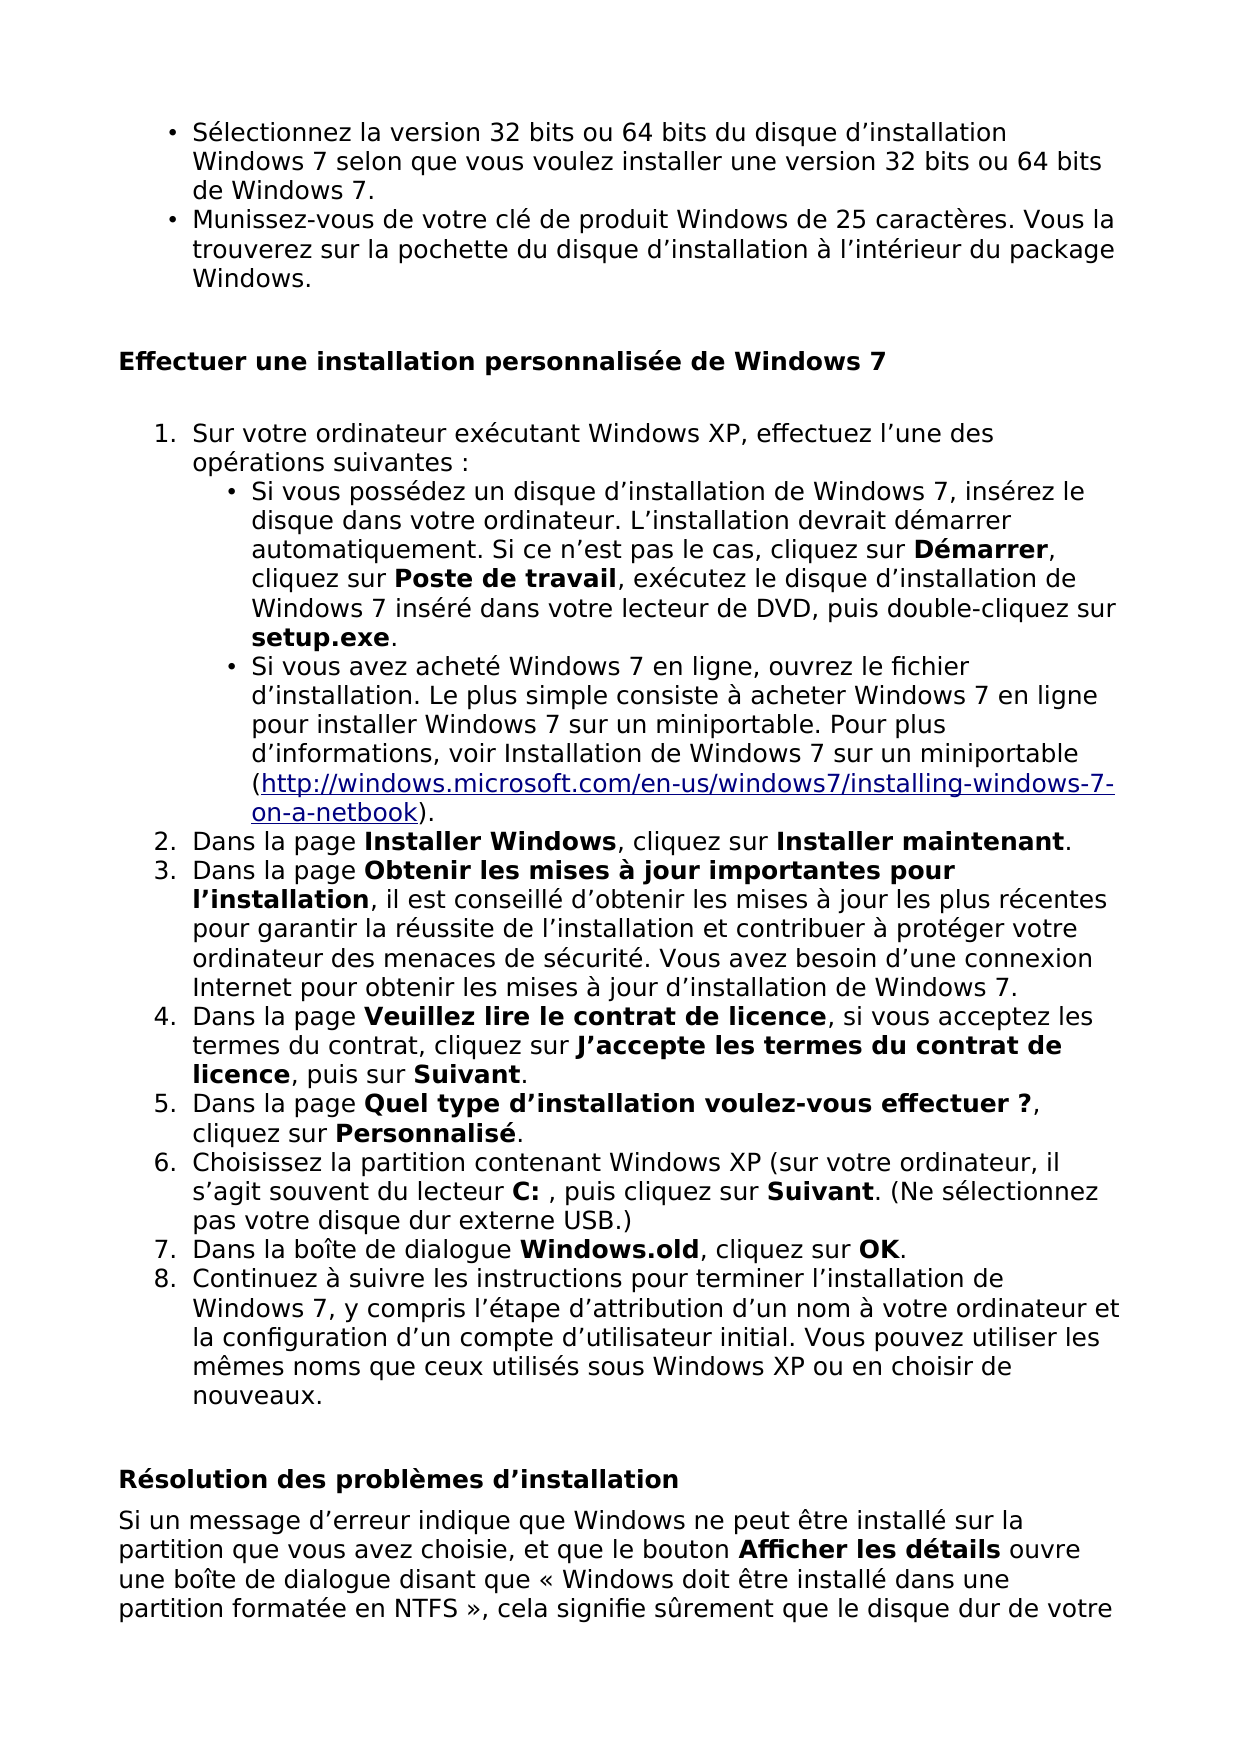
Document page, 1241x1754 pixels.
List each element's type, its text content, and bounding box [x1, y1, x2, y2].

list Si vous possédez un disque d’installation de Windows 7, insérez le disque dans votre ordinateur. L’installation devrait démarrer automatiquement. Si ce n’est pas le cas, cliquez sur Démarrer, cliquez sur Poste de travail, exécutez le disque d’installation de Windows 7 inséré dans votre lecteur de DVD, puis double-cliquez sur setup.exe. [236, 477, 1122, 652]
subtitle Résolution des problèmes d’installation [118, 1465, 1122, 1494]
list Continuez à suivre les instructions pour terminer l’installation de Windows 7, y compris l’étape d’attribution d’un nom à votre ordinateur et la configuration d’un compte d’utilisateur initial. Vous pouvez utiliser les mêmes noms que ceux utilisés sous Windows XP ou en choisir de nouveaux. [177, 1264, 1122, 1410]
list Dans la page Installer Windows, cliquez sur Installer maintenant. [177, 827, 1122, 856]
list Dans la page Obtenir les mises à jour importantes pour l’installation, il est conseillé d’obtenir les mises à jour les plus récentes pour garantir la réussite de l’installation et contribuer à protéger votre ordinateur des menaces de sécurité. Vous avez besoin d’une connexion Internet pour obtenir les mises à jour d’installation de Windows 7. [177, 856, 1122, 1002]
text Si un message d’erreur indique que Windows ne peut être installé sur la partition que vous avez choisie, et que le bouton Afficher les détails ouvre une boîte de dialogue disant que « Windows doit être installé dans une partition formatée en NTFS », cela signifie sûrement que le disque dur de votre [118, 1507, 1122, 1623]
list Dans la page Quel type d’installation voulez-vous effectuer ?, cliquez sur Personnalisé. [177, 1089, 1122, 1148]
list Dans la boîte de dialogue Windows.old, cliquez sur OK. [177, 1235, 1122, 1264]
list Sur votre ordinateur exécutant Windows XP, effectuez l’une des opérations suivantes : [177, 419, 1122, 477]
subtitle Effectuer une installation personnalisée de Windows 7 [118, 348, 1122, 377]
list Munissez-vous de votre clé de produit Windows de 25 caractères. Vous la trouverez sur la pochette du disque d’installation à l’intérieur du package Windows. [177, 206, 1122, 293]
list Dans la page Veuillez lire le contrat de licence, si vous acceptez les termes du contrat, cliquez sur J’accepte les termes du contrat de licence, puis sur Suivant. [177, 1002, 1122, 1089]
list Sélectionnez la version 32 bits ou 64 bits du disque d’installation Windows 7 selon que vous voulez installer une version 32 bits ou 64 bits de Windows 7. [177, 118, 1122, 206]
list Choisissez la partition contenant Windows XP (sur votre ordinateur, il s’agit souvent du lecteur C: , puis cliquez sur Suivant. (Ne sélectionnez pas votre disque dur externe USB.) [177, 1148, 1122, 1235]
list Si vous avez acheté Windows 7 en ligne, ouvrez le fichier d’installation. Le plus simple consiste à acheter Windows 7 en ligne pour installer Windows 7 sur un miniportable. Pour plus d’informations, voir Installation de Windows 7 sur un miniportable (http://windows.microsoft.com/en-us/windows7/installing-windows-7-on-a-netbook). [236, 652, 1122, 827]
